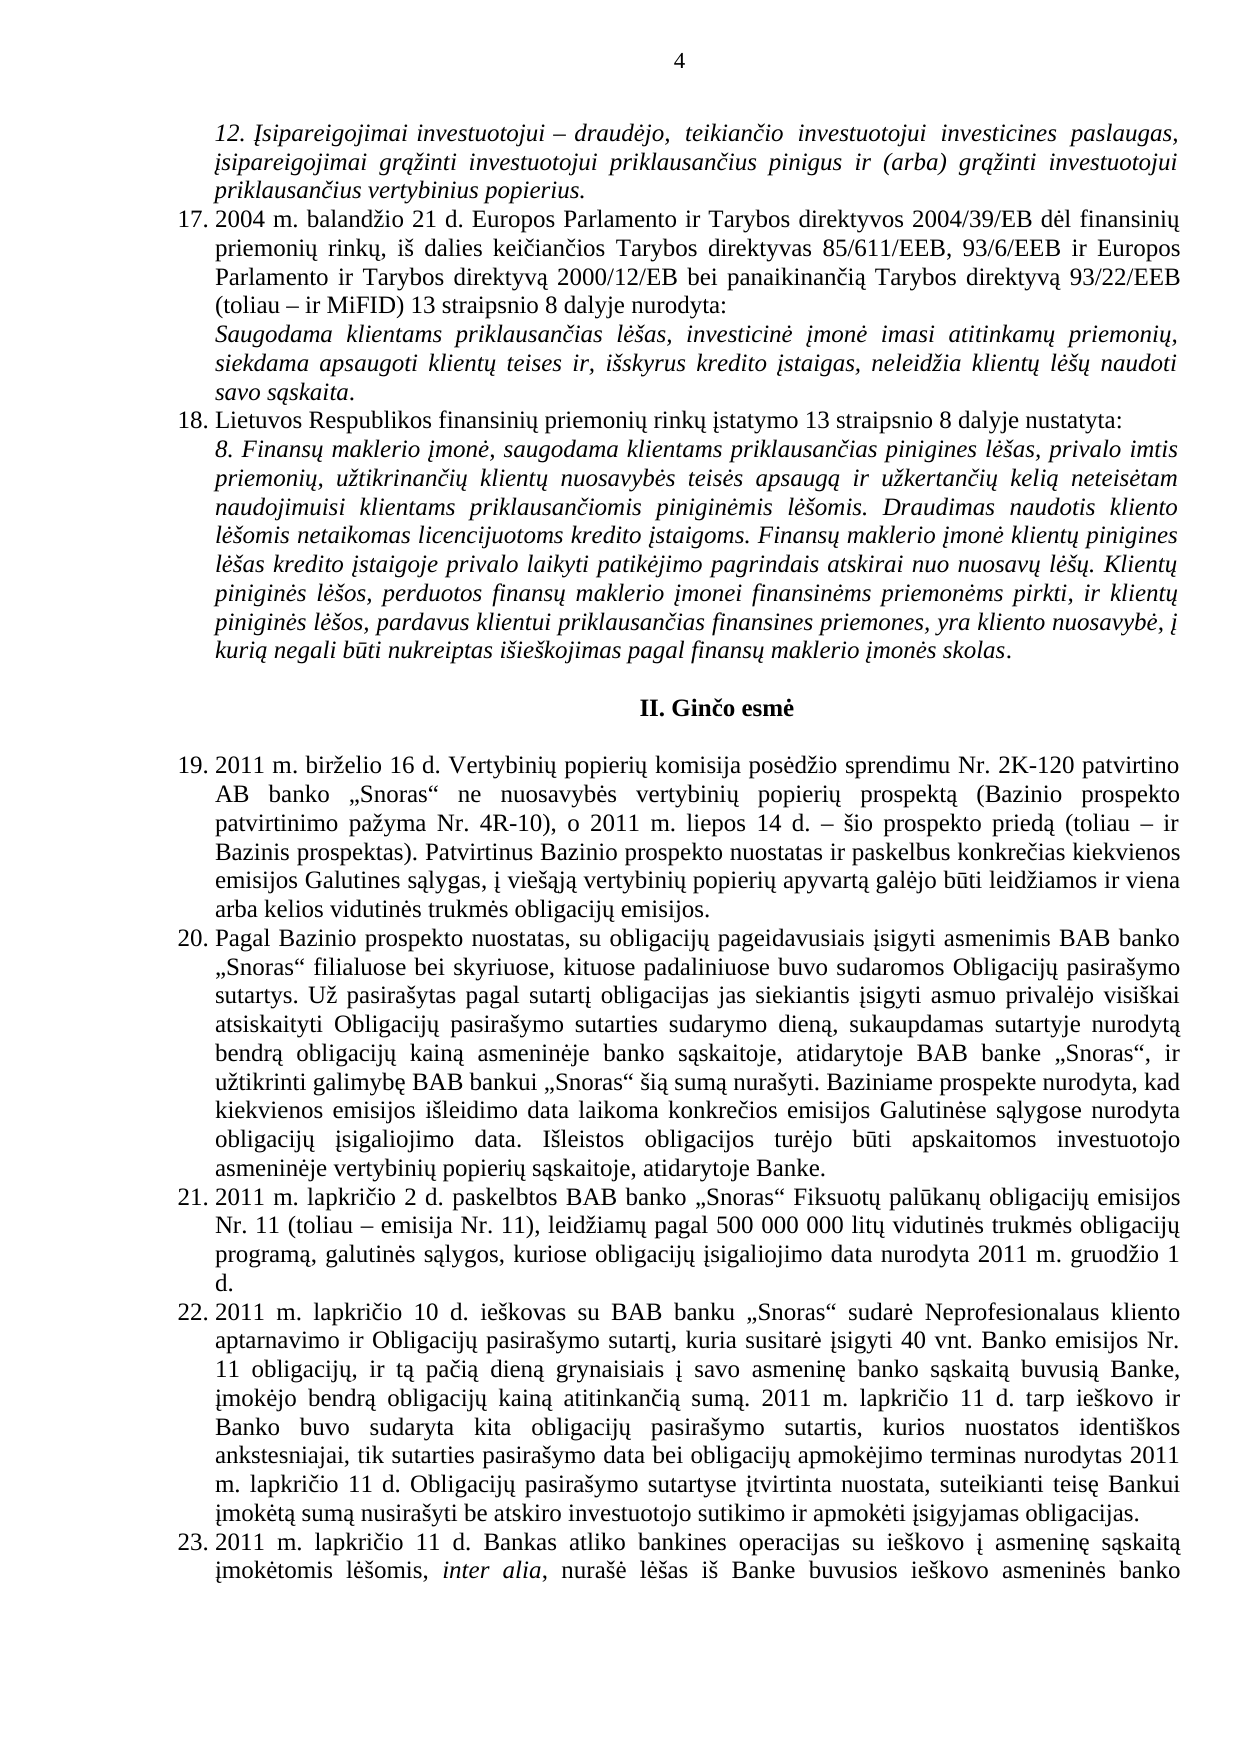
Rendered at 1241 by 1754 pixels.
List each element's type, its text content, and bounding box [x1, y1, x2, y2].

text II. Ginčo esmė [252, 693, 1181, 722]
text 17. 2004 m. balandžio 21 d. Europos Parlamento ir Tarybos direktyvos 2004/39/EB dėl finansinių priemonių rinkų, iš dalies keičiančios Tarybos direktyvas 85/611/EEB, 93/6/EEB ir Europos Parlamento ir Tarybos direktyvą 2000/12/EB bei panaikinančią Tarybos direktyvą 93/22/EEB (toliau – ir MiFID) 13 straipsnio 8 dalyje nurodyta: [177, 204, 1181, 319]
text Saugodama klientams priklausančias lėšas, investicinė įmonė imasi atitinkamų priemonių, siekdama apsaugoti klientų teises ir, išskyrus kredito įstaigas, neleidžia klientų lėšų naudoti savo sąskaita. [215, 319, 1181, 406]
text 19. 2011 m. birželio 16 d. Vertybinių popierių komisija posėdžio sprendimu Nr. 2K-120 patvirtino AB banko „Snoras“ ne nuosavybės vertybinių popierių prospektą (Bazinio prospekto patvirtinimo pažyma Nr. 4R-10), o 2011 m. liepos 14 d. – šio prospekto priedą (toliau – ir Bazinis prospektas). Patvirtinus Bazinio prospekto nuostatas ir paskelbus konkrečias kiekvienos emisijos Galutines sąlygas, į viešąją vertybinių popierių apyvartą galėjo būti leidžiamos ir viena arba kelios vidutinės trukmės obligacijų emisijos. [177, 751, 1181, 923]
text 21. 2011 m. lapkričio 2 d. paskelbtos BAB banko „Snoras“ Fiksuotų palūkanų obligacijų emisijos Nr. 11 (toliau – emisija Nr. 11), leidžiamų pagal 500 000 000 litų vidutinės trukmės obligacijų programą, galutinės sąlygos, kuriose obligacijų įsigaliojimo data nurodyta 2011 m. gruodžio 1 d. [177, 1182, 1181, 1297]
text 20. Pagal Bazinio prospekto nuostatas, su obligacijų pageidavusiais įsigyti asmenimis BAB banko „Snoras“ filialuose bei skyriuose, kituose padaliniuose buvo sudaromos Obligacijų pasirašymo sutartys. Už pasirašytas pagal sutartį obligacijas jas siekiantis įsigyti asmuo privalėjo visiškai atsiskaityti Obligacijų pasirašymo sutarties sudarymo dieną, sukaupdamas sutartyje nurodytą bendrą obligacijų kainą asmeninėje banko sąskaitoje, atidarytoje BAB banke „Snoras“, ir užtikrinti galimybę BAB bankui „Snoras“ šią sumą nurašyti. Baziniame prospekte nurodyta, kad kiekvienos emisijos išleidimo data laikoma konkrečios emisijos Galutinėse sąlygose nurodyta obligacijų įsigaliojimo data. Išleistos obligacijos turėjo būti apskaitomos investuotojo asmeninėje vertybinių popierių sąskaitoje, atidarytoje Banke. [177, 923, 1181, 1182]
text 23. 2011 m. lapkričio 11 d. Bankas atliko bankines operacijas su ieškovo į asmeninę sąskaitą įmokėtomis lėšomis, inter alia, nurašė lėšas iš Banke buvusios ieškovo asmeninės banko [177, 1527, 1181, 1584]
text 8. Finansų maklerio įmonė, saugodama klientams priklausančias pinigines lėšas, privalo imtis priemonių, užtikrinančių klientų nuosavybės teisės apsaugą ir užkertančių kelią neteisėtam naudojimuisi klientams priklausančiomis piniginėmis lėšomis. Draudimas naudotis kliento lėšomis netaikomas licencijuotoms kredito įstaigoms. Finansų maklerio įmonė klientų pinigines lėšas kredito įstaigoje privalo laikyti patikėjimo pagrindais atskirai nuo nuosavų lėšų. Klientų piniginės lėšos, perduotos finansų maklerio įmonei finansinėms priemonėms pirkti, ir klientų piniginės lėšos, pardavus klientui priklausančias finansines priemones, yra kliento nuosavybė, į kurią negali būti nukreiptas išieškojimas pagal finansų maklerio įmonės skolas. [215, 434, 1181, 664]
text 12. Įsipareigojimai investuotojui – draudėjo, teikiančio investuotojui investicines paslaugas, įsipareigojimai grąžinti investuotojui priklausančius pinigus ir (arba) grąžinti investuotojui priklausančius vertybinius popierius. [214, 118, 1181, 204]
text 18. Lietuvos Respublikos finansinių priemonių rinkų įstatymo 13 straipsnio 8 dalyje nustatyta: [177, 406, 1181, 434]
text 22. 2011 m. lapkričio 10 d. ieškovas su BAB banku „Snoras“ sudarė Neprofesionalaus kliento aptarnavimo ir Obligacijų pasirašymo sutartį, kuria susitarė įsigyti 40 vnt. Banko emisijos Nr. 11 obligacijų, ir tą pačią dieną grynaisiais į savo asmeninę banko sąskaitą buvusią Banke, įmokėjo bendrą obligacijų kainą atitinkančią sumą. 2011 m. lapkričio 11 d. tarp ieškovo ir Banko buvo sudaryta kita obligacijų pasirašymo sutartis, kurios nuostatos identiškos ankstesniajai, tik sutarties pasirašymo data bei obligacijų apmokėjimo terminas nurodytas 2011 m. lapkričio 11 d. Obligacijų pasirašymo sutartyse įtvirtinta nuostata, suteikianti teisę Bankui įmokėtą sumą nusirašyti be atskiro investuotojo sutikimo ir apmokėti įsigyjamas obligacijas. [177, 1297, 1181, 1527]
